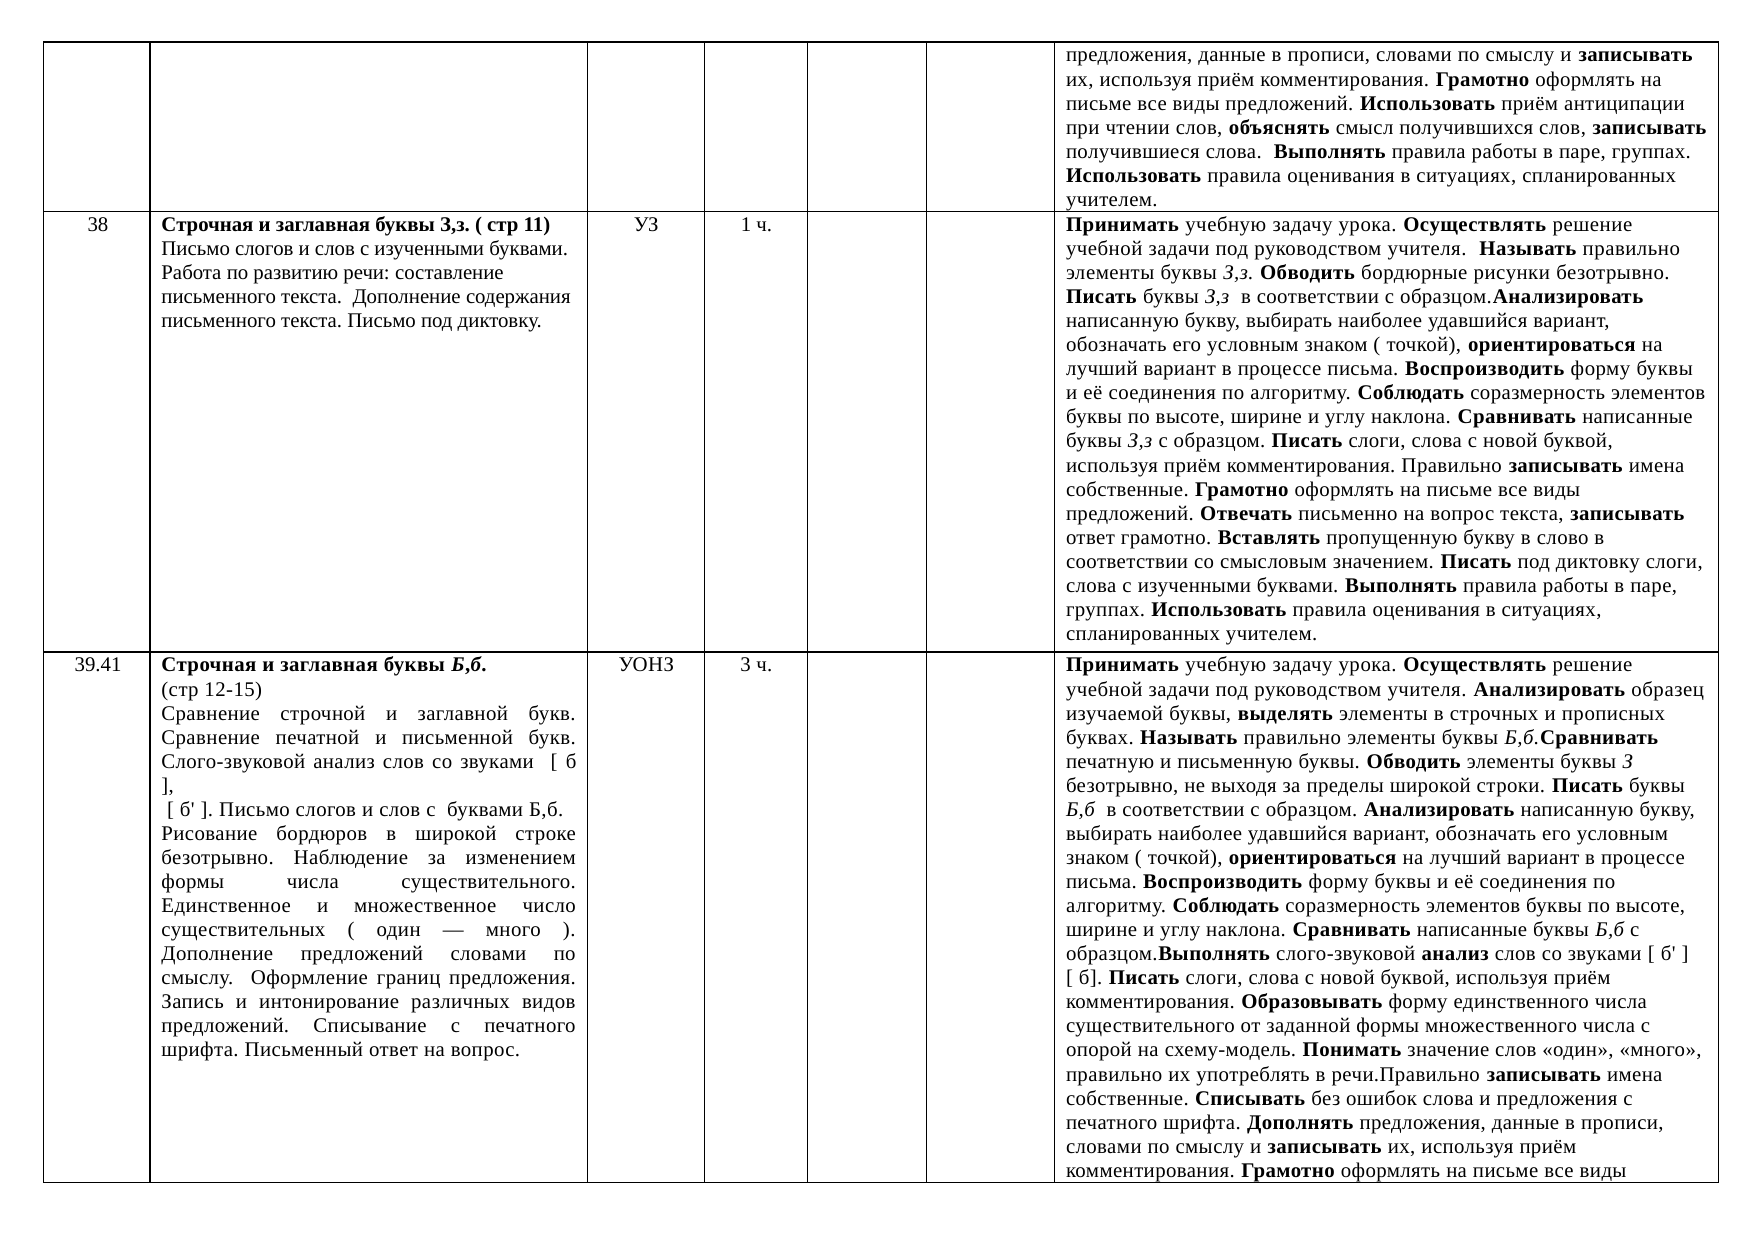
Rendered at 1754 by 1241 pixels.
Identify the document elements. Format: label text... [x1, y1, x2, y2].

table_cell Принимать учебную задачу урока. Осуществлять решение учебной задачи под руководством учителя. Анализировать образец изучаемой буквы, выделять элементы в строчных и прописных буквах. Называть правильно элементы буквы Б,б.Сравнивать печатную и письменную буквы. Обводить элементы буквы З безотрывно, не выходя за пределы широкой строки. Писать буквы Б,б в соответствии с образцом. Анализировать написанную букву, выбирать наиболее удавшийся вариант, обозначать его условным знаком ( точкой), ориентироваться на лучший вариант в процессе письма. Воспроизводить форму буквы и её соединения по алгоритму. Соблюдать соразмерность элементов буквы по высоте, ширине и углу наклона. Сравнивать написанные буквы Б,б с образцом.Выполнять слого-звуковой анализ слов со звуками [ б' ][ б]. Писать слоги, слова с новой буквой, используя приём комментирования. Образовывать форму единственного числа существительного от заданной формы множественного числа с опорой на схему-модель. Понимать значение слов «один», «много», правильно их употреблять в речи.Правильно записывать имена собственные. Списывать без ошибок слова и предложения с печатного шрифта. Дополнять предложения, данные в прописи, словами по смыслу и записывать их, используя приём комментирования. Грамотно оформлять на письме все виды [1055, 653, 1718, 1182]
table_cell предложения, данные в прописи, словами по смыслу и записывать их, используя приём комментирования. Грамотно оформлять на письме все виды предложений. Использовать приём антиципации при чтении слов, объяснять смысл получившихся слов, записывать получившиеся слова. Выполнять правила работы в паре, группах. Использовать правила оценивания в ситуациях, спланированных учителем. [1055, 43, 1718, 211]
table_cell УЗ [588, 212, 704, 651]
table_cell 38 [44, 212, 149, 651]
table_cell [808, 212, 926, 651]
table_cell 3 ч. [705, 653, 807, 1182]
table_cell [808, 43, 926, 211]
table_cell 36,37 [44, 43, 149, 211]
table_cell 1 ч. [705, 212, 807, 651]
table_cell Принимать учебную задачу урока. Осуществлять решение учебной задачи под руководством учителя. Называть правильно элементы буквы З,з. Обводить бордюрные рисунки безотрывно. Писать буквы З,з в соответствии с образцом.Анализировать написанную букву, выбирать наиболее удавшийся вариант, обозначать его условным знаком ( точкой), ориентироваться на лучший вариант в процессе письма. Воспроизводить форму буквы и её соединения по алгоритму. Соблюдать соразмерность элементов буквы по высоте, ширине и углу наклона. Сравнивать написанные буквы З,з с образцом. Писать слоги, слова с новой буквой, используя приём комментирования. Правильно записывать имена собственные. Грамотно оформлять на письме все виды предложений. Отвечать письменно на вопрос текста, записывать ответ грамотно. Вставлять пропущенную букву в слово в соответствии со смысловым значением. Писать под диктовку слоги, слова с изученными буквами. Выполнять правила работы в паре, группах. Использовать правила оценивания в ситуациях, спланированных учителем. [1055, 212, 1718, 651]
table_cell Строчная и заглавная буквы Б,б. (стр 12-15) Сравнение строчной и заглавной букв. Сравнение печатной и письменной букв. Слого-звуковой анализ слов со звуками [ б ], [ б' ]. Письмо слогов и слов с буквами Б,б. Рисование бордюров в широкой строке безотрывно. Наблюдение за изменением формы числа существительного. Единственное и множественное число существительных ( один — много ). Дополнение предложений словами по смыслу. Оформление границ предложения. Запись и интонирование различных видов предложений. Списывание с печатного шрифта. Письменный ответ на вопрос. [151, 653, 587, 1182]
table_cell [808, 653, 926, 1182]
table_cell [705, 43, 807, 211]
table_cell [927, 212, 1054, 651]
table_cell Строчная и заглавная буквы З,з. ( стр 11) Письмо слогов и слов с изученными буквами. Работа по развитию речи: составление письменного текста. Дополнение содержания письменного текста. Письмо под диктовку. [151, 212, 587, 651]
table_cell 39,41 [44, 653, 149, 1182]
table_cell [927, 43, 1054, 211]
table_cell УОНЗ [588, 653, 704, 1182]
table_cell [151, 43, 587, 211]
table_cell [588, 43, 704, 211]
table_cell [927, 653, 1054, 1182]
